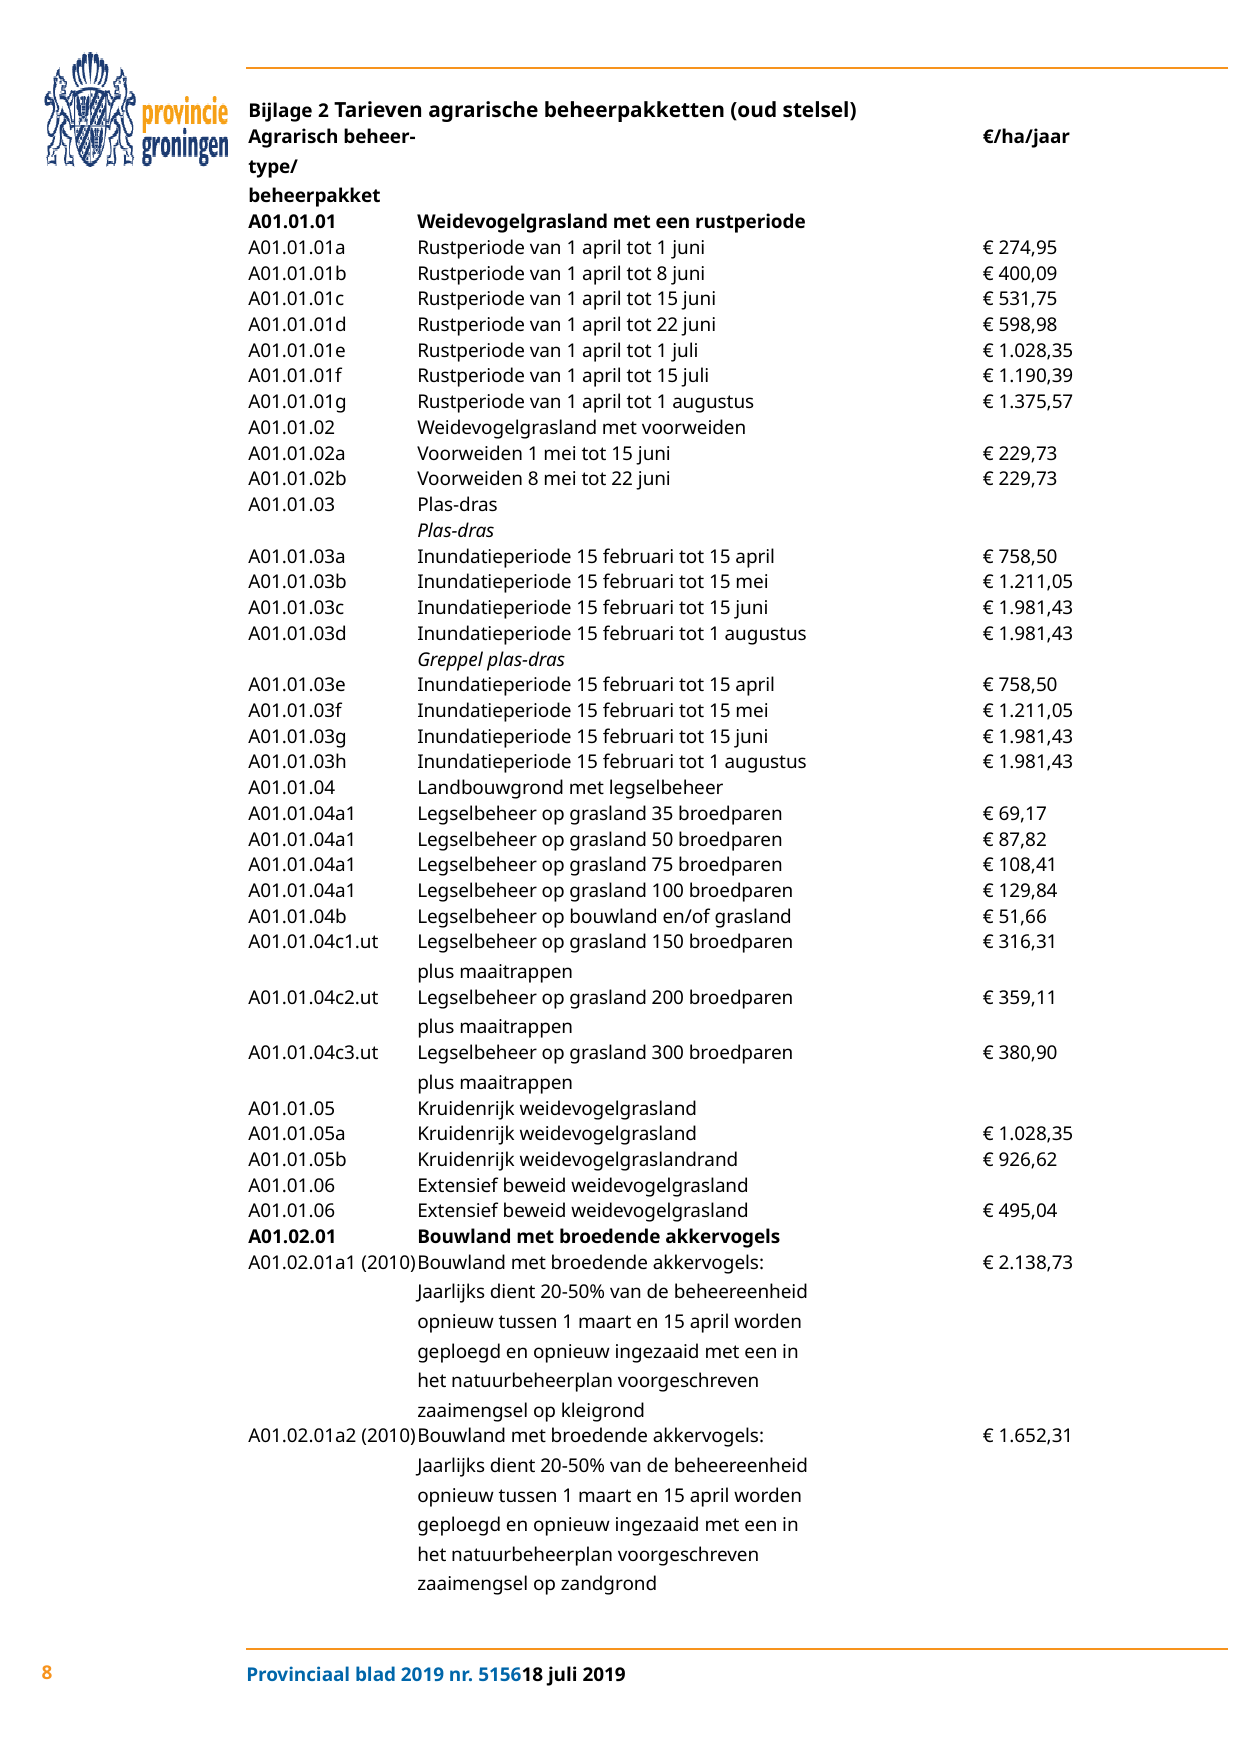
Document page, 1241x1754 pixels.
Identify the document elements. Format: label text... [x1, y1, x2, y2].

table_header €/ha/jaar [983, 124, 1152, 208]
table_cell [983, 208, 1152, 234]
table_cell Kruidenrijk weidevogelgrasland [417, 1095, 814, 1120]
table_cell [814, 1423, 983, 1596]
table_cell [814, 414, 983, 440]
table_cell [814, 440, 983, 466]
table_cell [814, 1249, 983, 1423]
table_cell Kruidenrijk weidevogelgraslandrand [417, 1146, 814, 1172]
table_cell € 1.981,43 [983, 723, 1152, 749]
table_cell € 1.652,31 [983, 1423, 1152, 1596]
table_cell A01.01.05 [248, 1095, 417, 1120]
table_cell Inundatieperiode 15 februari tot 15 juni [417, 594, 814, 620]
table_cell A01.01.03e [248, 671, 417, 697]
table_cell € 51,66 [983, 903, 1152, 929]
table_cell [248, 646, 417, 671]
table_cell A01.01.04c2.ut [248, 984, 417, 1039]
table_cell € 87,82 [983, 826, 1152, 852]
table_cell [814, 234, 983, 260]
table_cell Legselbeheer op grasland 50 broedparen [417, 826, 814, 852]
text Bijlage 2 Tarieven agrarische beheerpakketten (oud stelsel) [248, 95, 1152, 123]
table_cell [983, 1095, 1152, 1120]
table_cell Rustperiode van 1 april tot 22 juni [417, 311, 814, 337]
table_cell Plas-dras [417, 491, 814, 517]
table_cell [814, 594, 983, 620]
table_cell [248, 517, 417, 543]
table_cell € 69,17 [983, 800, 1152, 826]
table_cell A01.01.01d [248, 311, 417, 337]
table_cell Plas-dras [417, 517, 814, 543]
table_cell € 129,84 [983, 877, 1152, 903]
table_cell [983, 646, 1152, 671]
table_cell A01.01.01c [248, 286, 417, 311]
table_cell [814, 903, 983, 929]
table_cell [983, 774, 1152, 800]
table_cell A01.01.04a1 [248, 877, 417, 903]
table_cell € 229,73 [983, 440, 1152, 466]
table_cell A01.01.03f [248, 697, 417, 723]
table_cell Legselbeheer op grasland 35 broedparen [417, 800, 814, 826]
table_cell [814, 1146, 983, 1172]
table_cell Rustperiode van 1 april tot 1 juni [417, 234, 814, 260]
table_cell A01.01.04c3.ut [248, 1039, 417, 1095]
table_cell Voorweiden 1 mei tot 15 juni [417, 440, 814, 466]
table_cell € 380,90 [983, 1039, 1152, 1095]
table_cell A01.01.04a1 [248, 800, 417, 826]
table_cell € 926,62 [983, 1146, 1152, 1172]
table_cell € 531,75 [983, 286, 1152, 311]
table_cell [814, 929, 983, 984]
table_cell [814, 1223, 983, 1249]
table_cell A01.01.04a1 [248, 826, 417, 852]
table_cell € 758,50 [983, 543, 1152, 568]
table_cell € 400,09 [983, 260, 1152, 286]
table_cell [814, 569, 983, 594]
table_cell [814, 389, 983, 414]
table_cell [814, 984, 983, 1039]
table_cell Legselbeheer op bouwland en/of grasland [417, 903, 814, 929]
table_cell Weidevogelgrasland met een rustperiode [417, 208, 814, 234]
table_cell [814, 749, 983, 774]
table_cell Rustperiode van 1 april tot 8 juni [417, 260, 814, 286]
table_cell A01.01.05b [248, 1146, 417, 1172]
table_cell [814, 826, 983, 852]
table_cell Legselbeheer op grasland 150 broedparen plus maaitrappen [417, 929, 814, 984]
table_cell A01.01.03h [248, 749, 417, 774]
table_cell Greppel plas-dras [417, 646, 814, 671]
table_cell A01.01.01e [248, 337, 417, 363]
table_cell A01.01.03d [248, 620, 417, 646]
table_cell [814, 286, 983, 311]
table_cell A01.01.04a1 [248, 852, 417, 877]
table_cell [814, 697, 983, 723]
table_cell Bouwland met broedende akkervogels: Jaarlijks dient 20-50% van de beheereenheid opnieuw tussen 1 maart en 15 april worden geploegd en opnieuw ingezaaid met een in het natuurbeheerplan voorgeschreven zaaimengsel op kleigrond [417, 1249, 814, 1423]
table_cell Rustperiode van 1 april tot 1 augustus [417, 389, 814, 414]
table_cell € 316,31 [983, 929, 1152, 984]
table_cell Bouwland met broedende akkervogels: Jaarlijks dient 20-50% van de beheereenheid opnieuw tussen 1 maart en 15 april worden geploegd en opnieuw ingezaaid met een in het natuurbeheerplan voorgeschreven zaaimengsel op zandgrond [417, 1423, 814, 1596]
table_cell A01.01.06 [248, 1198, 417, 1223]
table_cell A01.01.03c [248, 594, 417, 620]
table_cell A01.02.01 [248, 1223, 417, 1249]
table_cell [814, 208, 983, 234]
table_cell € 229,73 [983, 466, 1152, 491]
table_cell Rustperiode van 1 april tot 15 juni [417, 286, 814, 311]
table_cell A01.01.04c1.ut [248, 929, 417, 984]
table_cell € 495,04 [983, 1198, 1152, 1223]
table_cell € 1.190,39 [983, 363, 1152, 388]
table_cell Legselbeheer op grasland 100 broedparen [417, 877, 814, 903]
table_cell A01.01.05a [248, 1120, 417, 1146]
table_cell [814, 774, 983, 800]
table_cell € 1.981,43 [983, 749, 1152, 774]
table_cell A01.01.01g [248, 389, 417, 414]
table_cell A01.01.02 [248, 414, 417, 440]
table_cell € 758,50 [983, 671, 1152, 697]
table_cell [983, 414, 1152, 440]
table_cell Legselbeheer op grasland 75 broedparen [417, 852, 814, 877]
table_cell Inundatieperiode 15 februari tot 15 april [417, 543, 814, 568]
table_cell € 1.981,43 [983, 620, 1152, 646]
table_cell [983, 1172, 1152, 1198]
table_cell € 1.981,43 [983, 594, 1152, 620]
table_cell A01.02.01a1 (2010) [248, 1249, 417, 1423]
table_cell Legselbeheer op grasland 200 broedparen plus maaitrappen [417, 984, 814, 1039]
table_cell € 274,95 [983, 234, 1152, 260]
table_cell € 1.211,05 [983, 569, 1152, 594]
table_cell A01.01.03b [248, 569, 417, 594]
table_cell A01.01.01f [248, 363, 417, 388]
table_cell Inundatieperiode 15 februari tot 1 augustus [417, 749, 814, 774]
table_cell A01.01.03g [248, 723, 417, 749]
table_cell A01.01.02b [248, 466, 417, 491]
table_cell Voorweiden 8 mei tot 22 juni [417, 466, 814, 491]
table_cell A01.01.04b [248, 903, 417, 929]
table_cell [814, 1172, 983, 1198]
table_cell [814, 620, 983, 646]
table_cell A01.01.03a [248, 543, 417, 568]
table_cell € 108,41 [983, 852, 1152, 877]
table_cell € 598,98 [983, 311, 1152, 337]
table_cell [814, 466, 983, 491]
table_cell Kruidenrijk weidevogelgrasland [417, 1120, 814, 1146]
table_header [814, 124, 983, 208]
table_cell Inundatieperiode 15 februari tot 15 mei [417, 697, 814, 723]
table_cell € 359,11 [983, 984, 1152, 1039]
table_cell A01.01.01b [248, 260, 417, 286]
table_cell Inundatieperiode 15 februari tot 15 mei [417, 569, 814, 594]
table_header [417, 124, 814, 208]
table_cell Landbouwgrond met legselbeheer [417, 774, 814, 800]
table_cell Extensief beweid weidevogelgrasland [417, 1198, 814, 1223]
table_cell A01.01.03 [248, 491, 417, 517]
table_cell [814, 517, 983, 543]
table_cell [814, 1039, 983, 1095]
table_cell € 1.211,05 [983, 697, 1152, 723]
table_cell [814, 646, 983, 671]
table_cell [814, 491, 983, 517]
table_cell A01.02.01a2 (2010) [248, 1423, 417, 1596]
table_cell [814, 363, 983, 388]
table_cell A01.01.06 [248, 1172, 417, 1198]
table_cell Bouwland met broedende akkervogels [417, 1223, 814, 1249]
table_cell [814, 1095, 983, 1120]
table_cell Weidevogelgrasland met voorweiden [417, 414, 814, 440]
table_cell A01.01.02a [248, 440, 417, 466]
table_cell Legselbeheer op grasland 300 broedparen plus maaitrappen [417, 1039, 814, 1095]
table_header Agrarisch beheer- type/ beheerpakket [248, 124, 417, 208]
table_cell A01.01.04 [248, 774, 417, 800]
table_cell [983, 517, 1152, 543]
table_cell Inundatieperiode 15 februari tot 15 april [417, 671, 814, 697]
table_cell [814, 1198, 983, 1223]
table_cell [983, 1223, 1152, 1249]
table_cell [814, 877, 983, 903]
table_cell € 1.028,35 [983, 1120, 1152, 1146]
table_cell [814, 260, 983, 286]
table_cell € 1.028,35 [983, 337, 1152, 363]
table_cell Inundatieperiode 15 februari tot 15 juni [417, 723, 814, 749]
table_cell [983, 491, 1152, 517]
table_cell A01.01.01a [248, 234, 417, 260]
table_cell [814, 1120, 983, 1146]
table_cell [814, 543, 983, 568]
table_cell [814, 311, 983, 337]
table_cell [814, 671, 983, 697]
table_cell [814, 852, 983, 877]
table_cell € 2.138,73 [983, 1249, 1152, 1423]
picture [41, 47, 231, 172]
table_cell [814, 800, 983, 826]
table_cell [814, 337, 983, 363]
table_cell Inundatieperiode 15 februari tot 1 augustus [417, 620, 814, 646]
table_cell [814, 723, 983, 749]
table_cell € 1.375,57 [983, 389, 1152, 414]
table_cell Rustperiode van 1 april tot 15 juli [417, 363, 814, 388]
table_cell Extensief beweid weidevogelgrasland [417, 1172, 814, 1198]
table_cell A01.01.01 [248, 208, 417, 234]
table_cell Rustperiode van 1 april tot 1 juli [417, 337, 814, 363]
